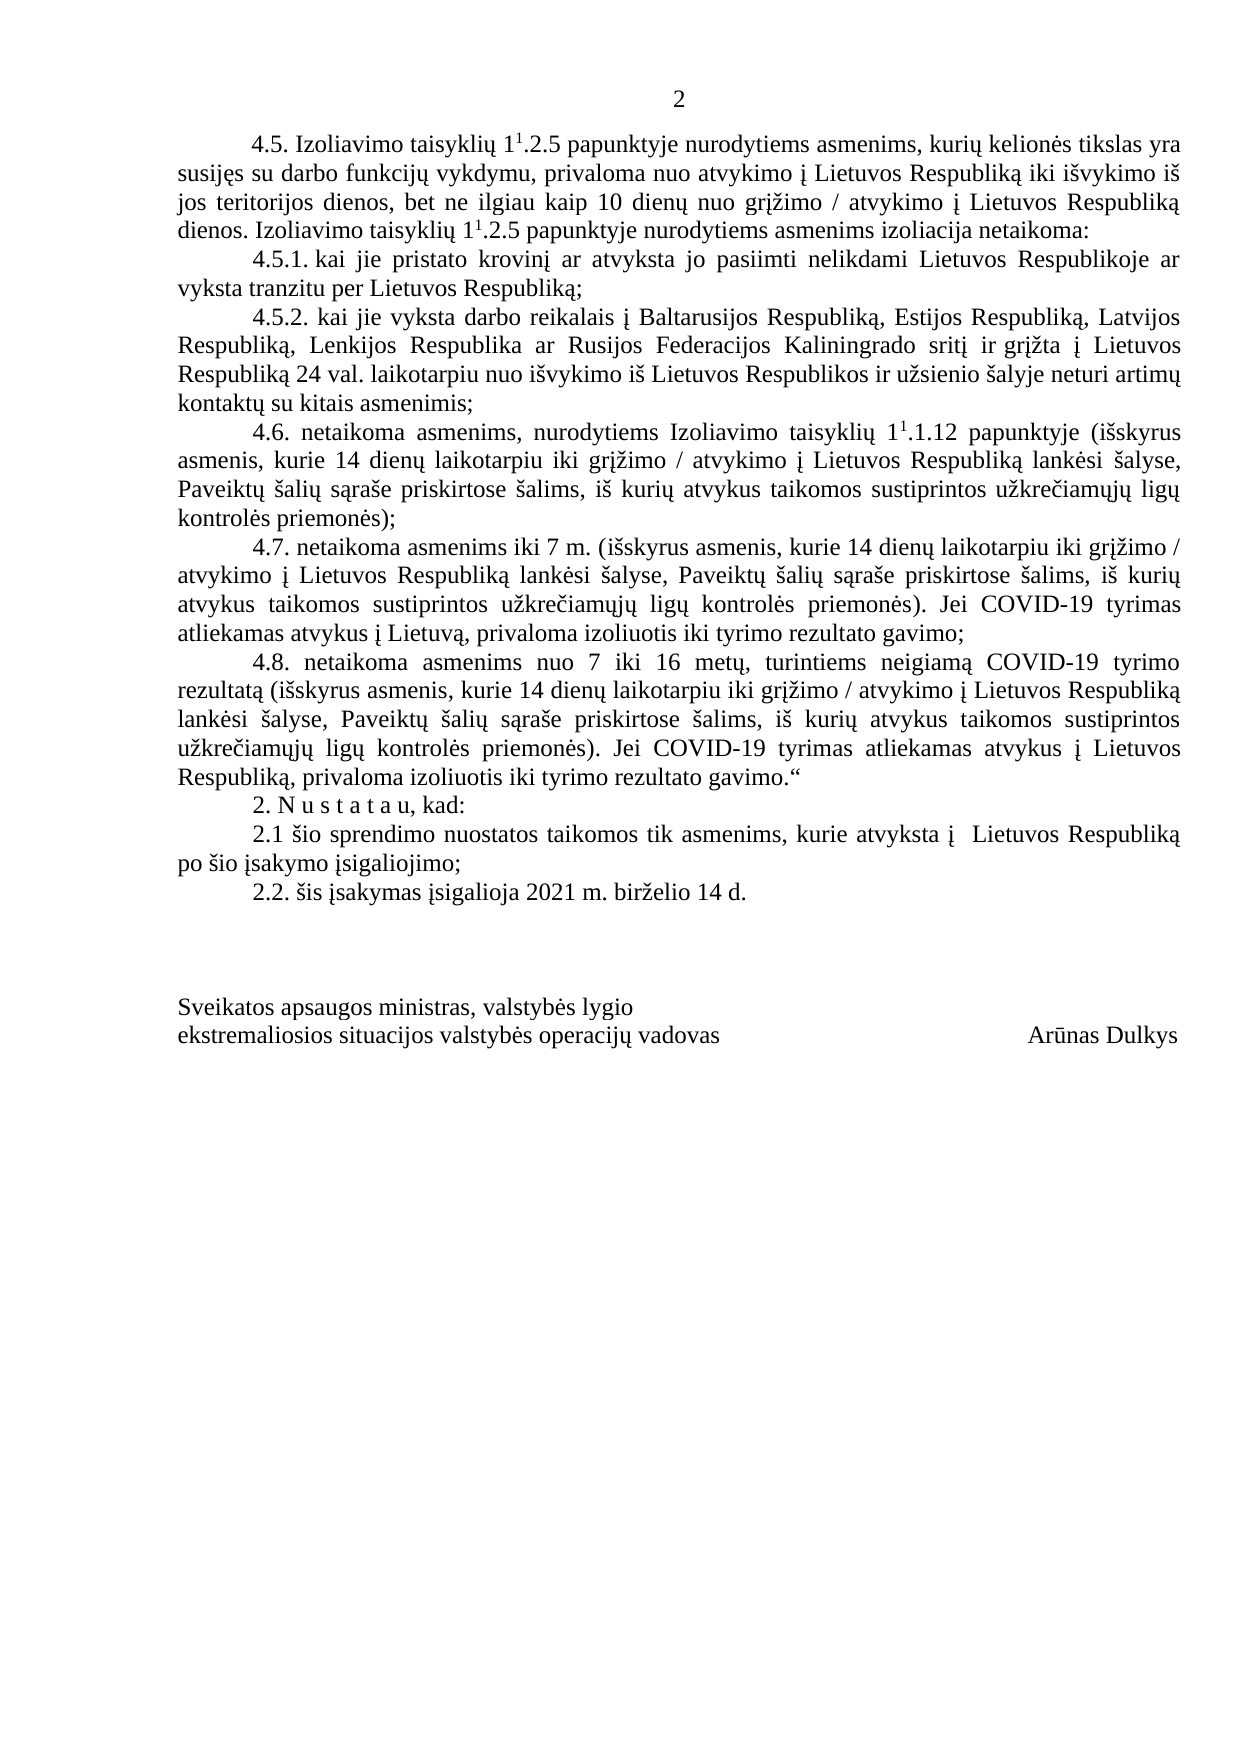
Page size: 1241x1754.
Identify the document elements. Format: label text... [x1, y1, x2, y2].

text 2.1 šio sprendimo nuostatos taikomos tik asmenims, kurie atvyksta į Lietuvos Respubliką po šio įsakymo įsigaliojimo; [177, 819, 1181, 877]
text 2.2. šis įsakymas įsigalioja 2021 m. birželio 14 d. [177, 877, 1181, 905]
text 4.7. netaikoma asmenims iki 7 m. (išskyrus asmenis, kurie 14 dienų laikotarpiu iki grįžimo / atvykimo į Lietuvos Respubliką lankėsi šalyse, Paveiktų šalių sąraše priskirtose šalims, iš kurių atvykus taikomos sustiprintos užkrečiamųjų ligų kontrolės priemonės). Jei COVID-19 tyrimas atliekamas atvykus į Lietuvą, privaloma izoliuotis iki tyrimo rezultato gavimo; [177, 532, 1181, 647]
text 4.5. Izoliavimo taisyklių 11.2.5 papunktyje nurodytiems asmenims, kurių kelionės tikslas yra susijęs su darbo funkcijų vykdymu, privaloma nuo atvykimo į Lietuvos Respubliką iki išvykimo iš jos teritorijos dienos, bet ne ilgiau kaip 10 dienų nuo grįžimo / atvykimo į Lietuvos Respubliką dienos. Izoliavimo taisyklių 11.2.5 papunktyje nurodytiems asmenims izoliacija netaikoma: [177, 129, 1181, 244]
text 4.5.1. kai jie pristato krovinį ar atvyksta jo pasiimti nelikdami Lietuvos Respublikoje ar vyksta tranzitu per Lietuvos Respubliką; [177, 244, 1181, 302]
text 2. N u s t a t a u, kad: [177, 790, 1181, 819]
text 4.6. netaikoma asmenims, nurodytiems Izoliavimo taisyklių 11.1.12 papunktyje (išskyrus asmenis, kurie 14 dienų laikotarpiu iki grįžimo / atvykimo į Lietuvos Respubliką lankėsi šalyse, Paveiktų šalių sąraše priskirtose šalims, iš kurių atvykus taikomos sustiprintos užkrečiamųjų ligų kontrolės priemonės); [177, 417, 1181, 532]
text 4.8. netaikoma asmenims nuo 7 iki 16 metų, turintiems neigiamą COVID-19 tyrimo rezultatą (išskyrus asmenis, kurie 14 dienų laikotarpiu iki grįžimo / atvykimo į Lietuvos Respubliką lankėsi šalyse, Paveiktų šalių sąraše priskirtose šalims, iš kurių atvykus taikomos sustiprintos užkrečiamųjų ligų kontrolės priemonės). Jei COVID-19 tyrimas atliekamas atvykus į Lietuvos Respubliką, privaloma izoliuotis iki tyrimo rezultato gavimo.“ [177, 647, 1181, 790]
text 4.5.2. kai jie vyksta darbo reikalais į Baltarusijos Respubliką, Estijos Respubliką, Latvijos Respubliką, Lenkijos Respublika ar Rusijos Federacijos Kaliningrado sritį ir grįžta į Lietuvos Respubliką 24 val. laikotarpiu nuo išvykimo iš Lietuvos Respublikos ir užsienio šalyje neturi artimų kontaktų su kitais asmenimis; [177, 302, 1181, 417]
text Sveikatos apsaugos ministras, valstybės lygio [177, 992, 1181, 1020]
text ekstremaliosios situacijos valstybės operacijų vadovas Arūnas Dulkys [177, 1020, 1181, 1049]
